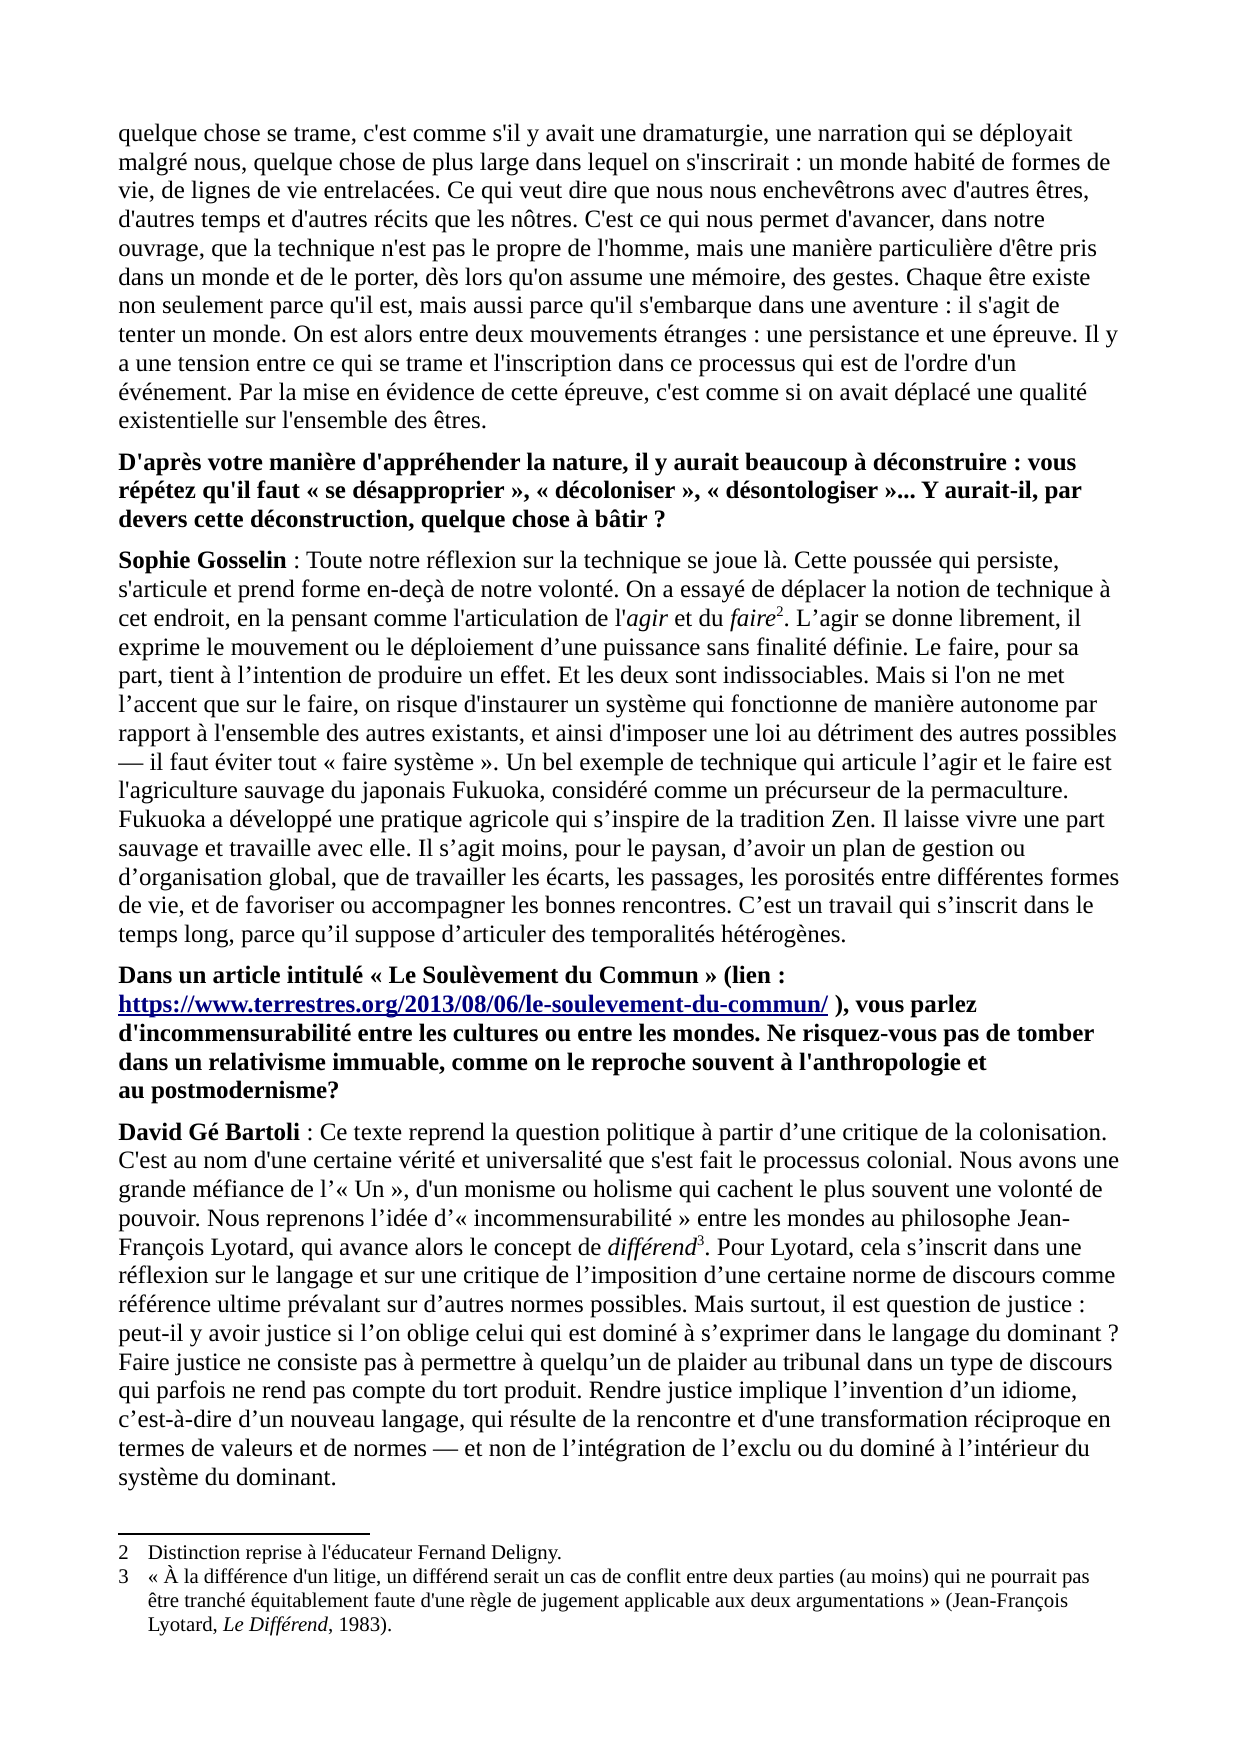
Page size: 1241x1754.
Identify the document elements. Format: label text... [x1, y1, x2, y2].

text David Gé Bartoli : Ce texte reprend la question politique à partir d’une critique de la colonisation. C'est au nom d'une certaine vérité et universalité que s'est fait le processus colonial. Nous avons une grande méfiance de l’« Un », d'un monisme ou holisme qui cachent le plus souvent une volonté de pouvoir. Nous reprenons l’idée d’« incommensurabilité » entre les mondes au philosophe Jean-François Lyotard, qui avance alors le concept de différend. Pour Lyotard, cela s’inscrit dans une réflexion sur le langage et sur une critique de l’imposition d’une certaine norme de discours comme référence ultime prévalant sur d’autres normes possibles. Mais surtout, il est question de justice : peut-il y avoir justice si l’on oblige celui qui est dominé à s’exprimer dans le langage du dominant ? Faire justice ne consiste pas à permettre à quelqu’un de plaider au tribunal dans un type de discours qui parfois ne rend pas compte du tort produit. Rendre justice implique l’invention d’un idiome, c’est-à-dire d’un nouveau langage, qui résulte de la rencontre et d'une transformation réciproque en termes de valeurs et de normes — et non de l’intégration de l’exclu ou du dominé à l’intérieur du système du dominant. [118, 1117, 1122, 1491]
text « À la différence d'un litige, un différend serait un cas de conflit entre deux parties (au moins) qui ne pourrait pas être tranché équitablement faute d'une règle de jugement applicable aux deux argumentations » (Jean-François Lyotard, Le Différend, 1983). [118, 1564, 1122, 1636]
text D'après votre manière d'appréhender la nature, il y aurait beaucoup à déconstruire : vous répétez qu'il faut « se désapproprier », « décoloniser », « désontologiser »... Y aurait-il, par devers cette déconstruction, quelque chose à bâtir ? [118, 447, 1122, 533]
text quelque chose se trame, c'est comme s'il y avait une dramaturgie, une narration qui se déployait malgré nous, quelque chose de plus large dans lequel on s'inscrirait : un monde habité de formes de vie, de lignes de vie entrelacées. Ce qui veut dire que nous nous enchevêtrons avec d'autres êtres, d'autres temps et d'autres récits que les nôtres. C'est ce qui nous permet d'avancer, dans notre ouvrage, que la technique n'est pas le propre de l'homme, mais une manière particulière d'être pris dans un monde et de le porter, dès lors qu'on assume une mémoire, des gestes. Chaque être existe non seulement parce qu'il est, mais aussi parce qu'il s'embarque dans une aventure : il s'agit de tenter un monde. On est alors entre deux mouvements étranges : une persistance et une épreuve. Il y a une tension entre ce qui se trame et l'inscription dans ce processus qui est de l'ordre d'un événement. Par la mise en évidence de cette épreuve, c'est comme si on avait déplacé une qualité existentielle sur l'ensemble des êtres. [118, 118, 1122, 434]
text Sophie Gosselin : Toute notre réflexion sur la technique se joue là. Cette poussée qui persiste, s'articule et prend forme en-deçà de notre volonté. On a essayé de déplacer la notion de technique à cet endroit, en la pensant comme l'articulation de l'agir et du faire. L’agir se donne librement, il exprime le mouvement ou le déploiement d’une puissance sans finalité définie. Le faire, pour sa part, tient à l’intention de produire un effet. Et les deux sont indissociables. Mais si l'on ne met l’accent que sur le faire, on risque d'instaurer un système qui fonctionne de manière autonome par rapport à l'ensemble des autres existants, et ainsi d'imposer une loi au détriment des autres possibles — il faut éviter tout « faire système ». Un bel exemple de technique qui articule l’agir et le faire est l'agriculture sauvage du japonais Fukuoka, considéré comme un précurseur de la permaculture. Fukuoka a développé une pratique agricole qui s’inspire de la tradition Zen. Il laisse vivre une part sauvage et travaille avec elle. Il s’agit moins, pour le paysan, d’avoir un plan de gestion ou d’organisation global, que de travailler les écarts, les passages, les porosités entre différentes formes de vie, et de favoriser ou accompagner les bonnes rencontres. C’est un travail qui s’inscrit dans le temps long, parce qu’il suppose d’articuler des temporalités hétérogènes. [118, 546, 1122, 948]
text Distinction reprise à l'éducateur Fernand Deligny. [118, 1539, 1122, 1564]
text Dans un article intitulé « Le Soulèvement du Commun » (lien : https://www.terrestres.org/2013/08/06/le-soulevement-du-commun/ ), vous parlez d'incommensurabilité entre les cultures ou entre les mondes. Ne risquez-vous pas de tomber dans un relativisme immuable, comme on le reproche souvent à l'anthropologie et au postmodernisme? [118, 961, 1122, 1104]
